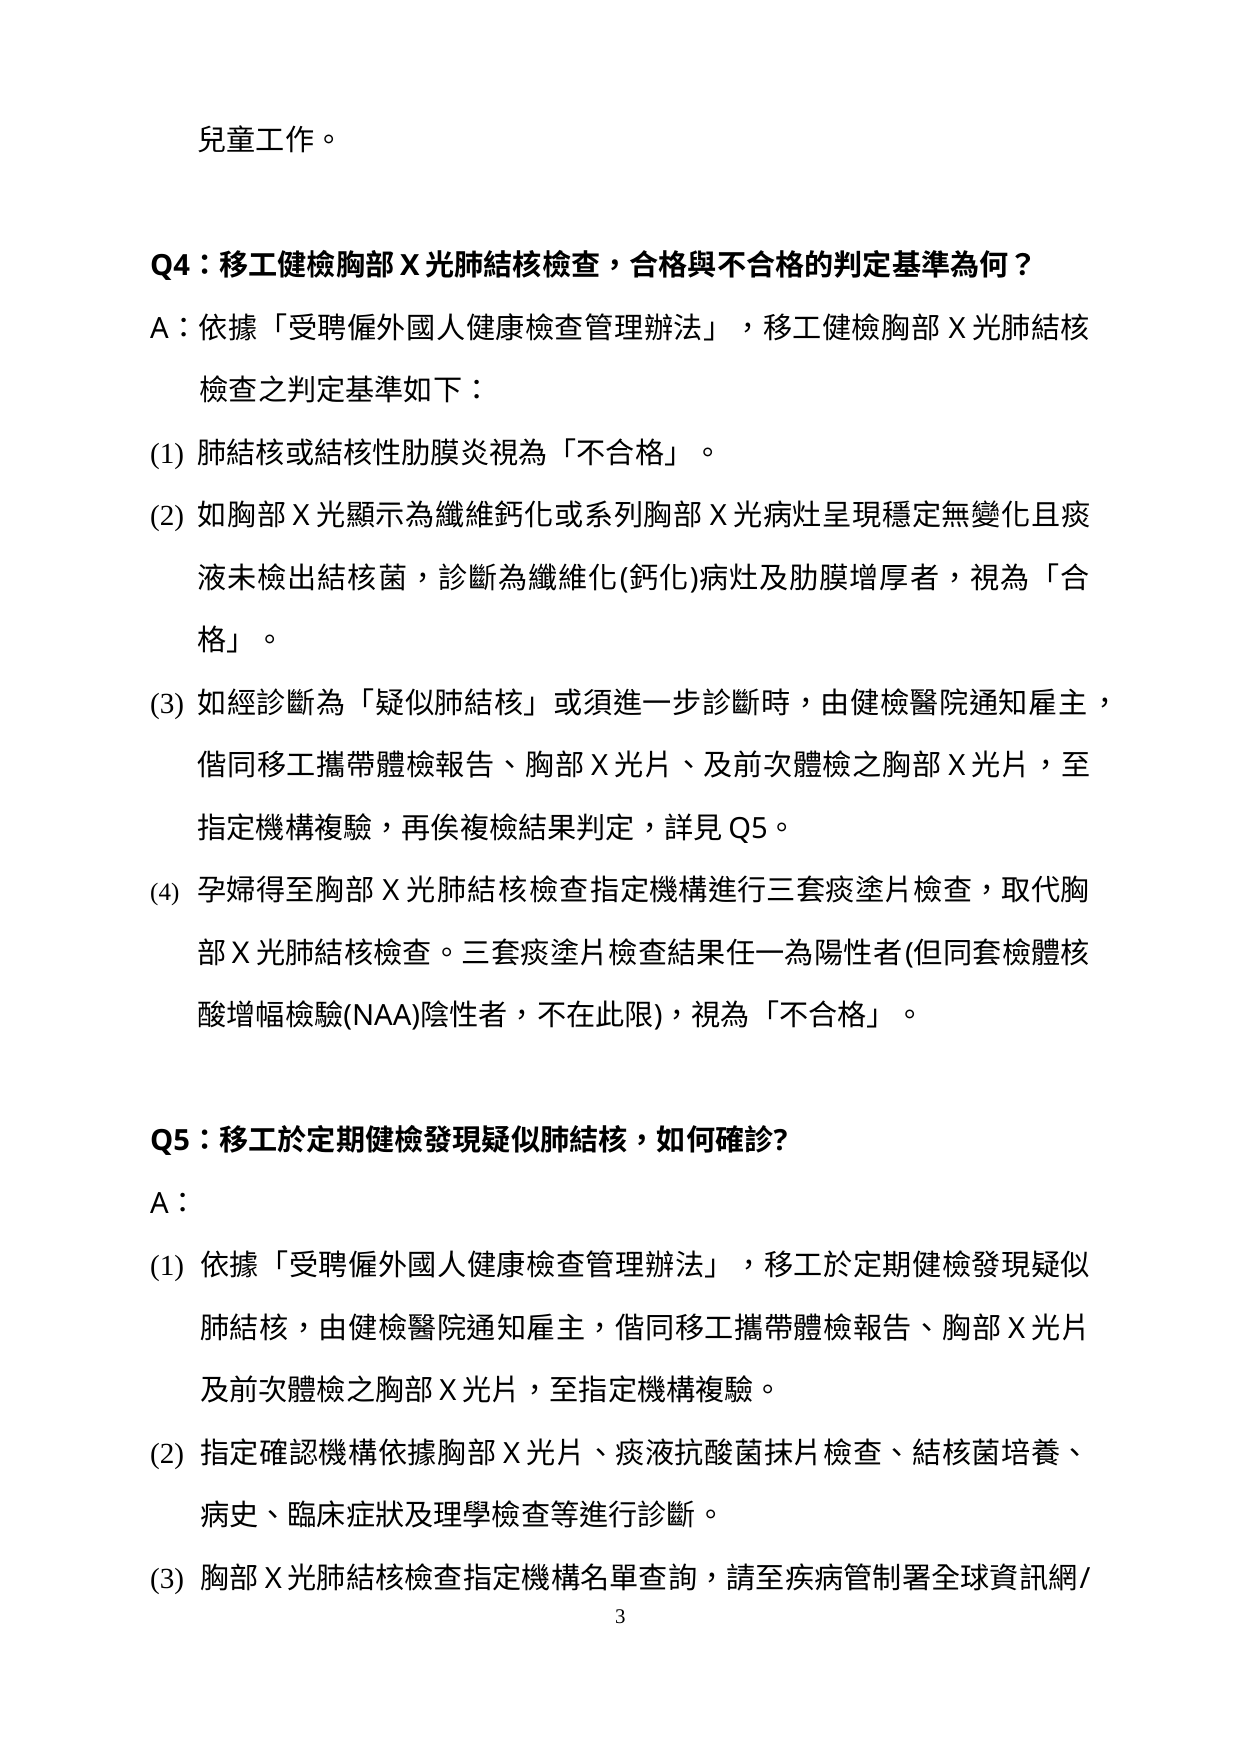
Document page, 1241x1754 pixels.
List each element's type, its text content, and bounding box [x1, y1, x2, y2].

list 肺結核或結核性肋膜炎視為「不合格」。 [150, 409, 1090, 471]
list 指定確認機構依據胸部X光片、痰液抗酸菌抹片檢查、結核菌培養、病史、臨床症狀及理學檢查等進行診斷。 [150, 1409, 1090, 1534]
text Q5：移工於定期健檢發現疑似肺結核，如何確診? [150, 1096, 1090, 1159]
list 依據「受聘僱外國人健康檢查管理辦法」，移工於定期健檢發現疑似肺結核，由健檢醫院通知雇主，偕同移工攜帶體檢報告、胸部X光片及前次體檢之胸部X光片，至指定機構複驗。 [150, 1221, 1090, 1409]
list 兒童工作。 [150, 96, 1090, 159]
list 胸部X光肺結核檢查指定機構名單查詢，請至疾病管制署全球資訊網/ [150, 1534, 1090, 1596]
text Q4：移工健檢胸部X光肺結核檢查，合格與不合格的判定基準為何？ [150, 221, 1090, 284]
list 如胸部X光顯示為纖維鈣化或系列胸部X光病灶呈現穩定無變化且痰液未檢出結核菌，診斷為纖維化(鈣化)病灶及肋膜增厚者，視為「合格」。 [150, 471, 1090, 659]
list 如經診斷為「疑似肺結核」或須進一步診斷時，由健檢醫院通知雇主，偕同移工攜帶體檢報告、胸部X光片、及前次體檢之胸部X光片，至指定機構複驗，再俟複檢結果判定，詳見Q5。 [150, 659, 1090, 846]
list 孕婦得至胸部X光肺結核檢查指定機構進行三套痰塗片檢查，取代胸部Ｘ光肺結核檢查。三套痰塗片檢查結果任一為陽性者(但同套檢體核酸增幅檢驗(NAA)陰性者，不在此限)，視為「不合格」。 [150, 846, 1090, 1034]
text A： [150, 1159, 1090, 1221]
text A：依據「受聘僱外國人健康檢查管理辦法」，移工健檢胸部X光肺結核檢查之判定基準如下： [150, 284, 1090, 409]
